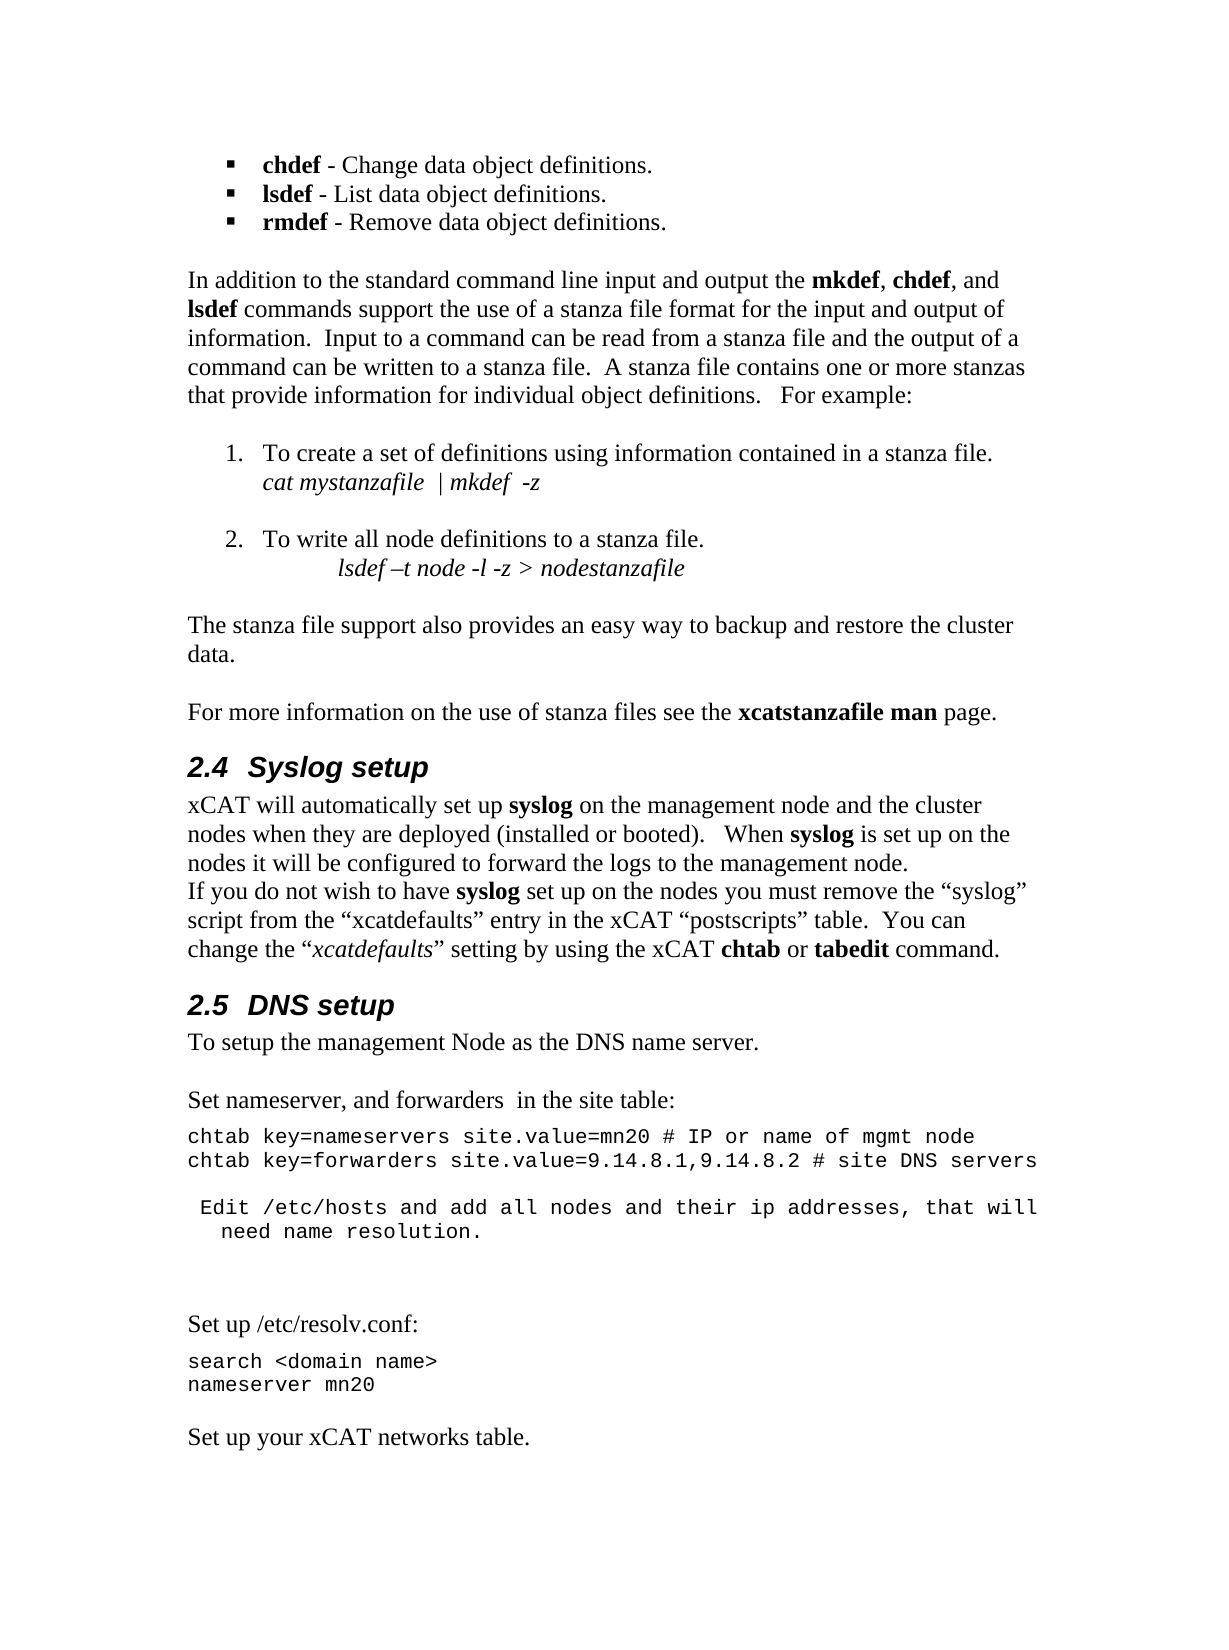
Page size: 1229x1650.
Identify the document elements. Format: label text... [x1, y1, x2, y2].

list rmdef - Remove data object definitions. [225, 207, 1041, 236]
text If you do not wish to have syslog set up on the nodes you must remove the “syslog” script from the “xcatdefaults” entry in the xCAT “postscripts” table. You can change the “xcatdefaults” setting by using the xCAT chtab or tabedit command. [187, 876, 1041, 963]
text search <domain name> [187, 1351, 1041, 1374]
list lsdef –t node -l -z > nodestanzafile [300, 553, 1041, 582]
text Set nameserver, and forwarders in the site table: [187, 1085, 1041, 1114]
text The stanza file support also provides an easy way to backup and restore the cluster data. [187, 610, 1041, 668]
text To setup the management Node as the DNS name server. [187, 1027, 1041, 1056]
list chdef - Change data object definitions. [225, 150, 1041, 179]
subtitle Syslog setup [187, 750, 1041, 784]
text nameserver mn20 [187, 1374, 1041, 1398]
text chtab key=forwarders site.value=9.14.8.1,9.14.8.2 # site DNS servers [187, 1150, 1041, 1173]
text Set up your xCAT networks table. [187, 1422, 1041, 1450]
text Set up /etc/resolv.conf: [187, 1309, 1041, 1338]
subtitle DNS setup [187, 988, 1041, 1021]
text For more information on the use of stanza files see the xcatstanzafile man page. [187, 697, 1041, 725]
list To write all node definitions to a stanza file. [225, 524, 1041, 553]
text In addition to the standard command line input and output the mkdef, chdef, and lsdef commands support the use of a stanza file format for the input and output of information. Input to a command can be read from a stanza file and the output of a command can be written to a stanza file. A stanza file contains one or more stanzas that provide information for individual object definitions. For example: [187, 265, 1041, 409]
text cat mystanzafile | mkdef -z [262, 467, 1041, 495]
text chtab key=nameservers site.value=mn20 # IP or name of mgmt node [187, 1126, 1041, 1150]
list To create a set of definitions using information contained in a stanza file. [225, 438, 1041, 467]
list lsdef - List data object definitions. [225, 179, 1041, 207]
text Edit /etc/hosts and add all nodes and their ip addresses, that will need name resolution. [187, 1197, 1041, 1244]
text xCAT will automatically set up syslog on the management node and the cluster nodes when they are deployed (installed or booted). When syslog is set up on the nodes it will be configured to forward the logs to the management node. [187, 790, 1041, 876]
